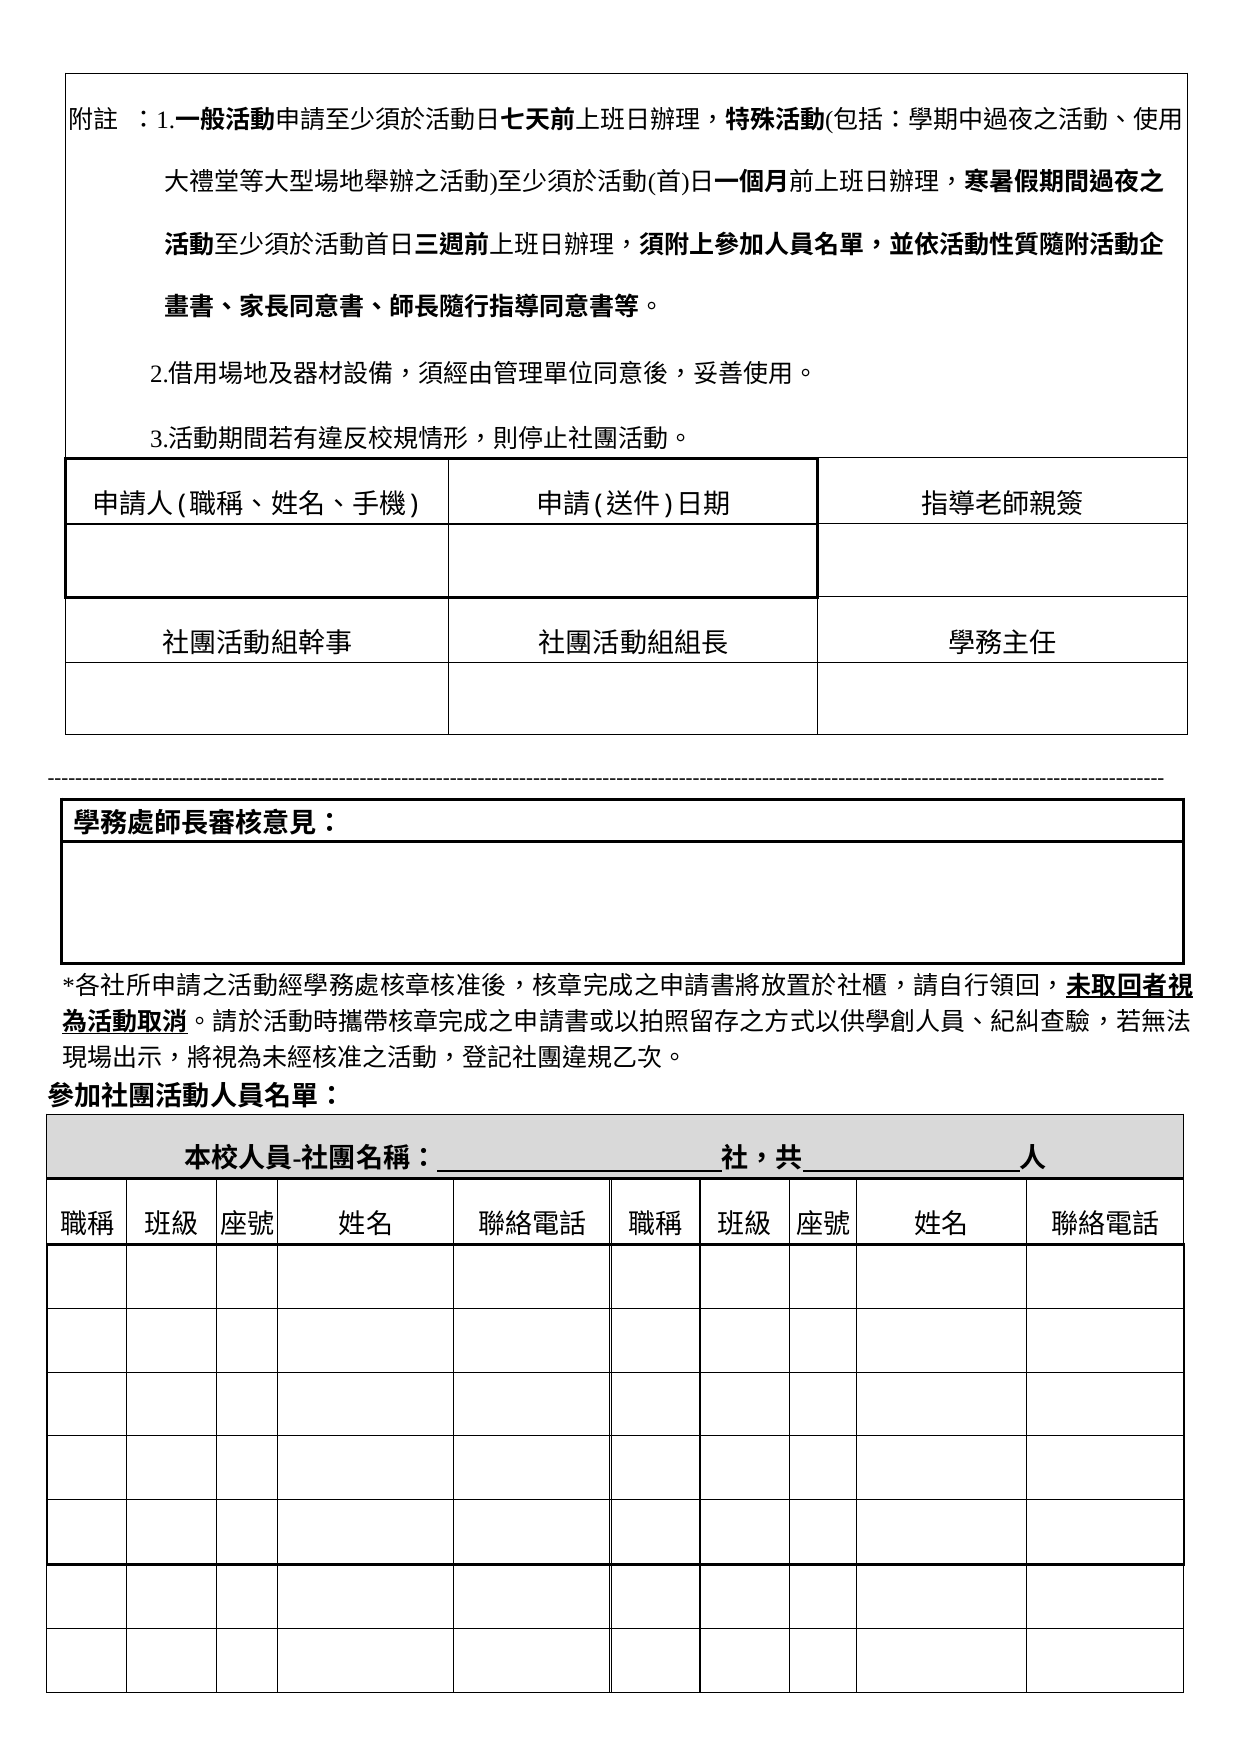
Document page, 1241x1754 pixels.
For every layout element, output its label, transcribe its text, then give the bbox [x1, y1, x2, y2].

table_cell [47, 1629, 126, 1692]
table_cell [790, 1629, 856, 1692]
table_cell 申請(送件)日期 [449, 460, 816, 523]
table_cell 職稱 [612, 1180, 699, 1243]
table_cell [612, 1246, 699, 1308]
table_cell [818, 663, 1187, 734]
table_cell 座號 [790, 1180, 856, 1243]
table_cell [454, 1566, 609, 1628]
table_cell 社團活動組幹事 [66, 599, 448, 662]
table_cell [1027, 1629, 1183, 1692]
table_cell 社團活動組組長 [449, 599, 817, 662]
text *各社所申請之活動經學務處核章核准後，核章完成之申請書將放置於社櫃，請自行領回，未取回者視為活動取消。請於活動時攜帶核章完成之申請書或以拍照留存之方式以供學創人員、紀糾查驗，若無法現場出示，將視為未經核准之活動，登記社團違規乙次。 [62, 965, 1193, 1074]
table_cell [127, 1436, 216, 1499]
table_cell [819, 524, 1187, 596]
table_cell [127, 1309, 216, 1372]
table_cell 聯絡電話 [1027, 1180, 1183, 1243]
table_header 學務處師長審核意見： [63, 801, 1182, 840]
table_cell [857, 1629, 1026, 1692]
table_cell [701, 1500, 789, 1562]
table_cell [127, 1500, 216, 1562]
table_cell 班級 [701, 1180, 789, 1243]
table_cell [790, 1500, 856, 1562]
table_cell [48, 1500, 126, 1562]
table_cell [612, 1500, 699, 1562]
table_cell 班級 [127, 1180, 216, 1243]
table_cell [278, 1436, 453, 1499]
table_cell [278, 1629, 453, 1692]
table_cell [1027, 1436, 1183, 1499]
table_cell [701, 1629, 789, 1692]
table_cell [857, 1309, 1026, 1372]
table_cell [48, 1436, 126, 1499]
table_cell [612, 1373, 699, 1435]
table_cell 職稱 [47, 1180, 126, 1243]
table_cell [857, 1246, 1026, 1308]
table_cell 姓名 [278, 1180, 453, 1243]
table_cell [701, 1309, 789, 1372]
table_cell [217, 1246, 277, 1308]
table_cell [454, 1309, 609, 1372]
table_cell [790, 1436, 856, 1499]
table_cell [217, 1500, 277, 1562]
table_cell 學務主任 [818, 597, 1187, 662]
table_cell [857, 1500, 1026, 1562]
table_cell 座號 [217, 1180, 277, 1243]
table_cell [701, 1373, 789, 1435]
table_header 本校人員-社團名稱： 社，共 人 [47, 1115, 1183, 1177]
table_cell [454, 1373, 609, 1435]
table_cell [127, 1629, 216, 1692]
table_cell 指導老師親簽 [819, 458, 1187, 523]
table_cell [47, 1566, 126, 1628]
table_cell 附註 ：1.一般活動申請至少須於活動日七天前上班日辦理，特殊活動(包括：學期中過夜之活動、使用大禮堂等大型場地舉辦之活動)至少須於活動(首)日一個月前上班日辦理，寒暑假期間過夜之活動至少須於活動首日三週前上班日辦理，須附上參加人員名單，並依活動性質隨附活動企畫書、家長同意書、師長隨行指導同意書等。 2.借用場地及器材設備，須經由管理單位同意後，妥善使用。 3.活動期間若有違反校規情形，則停止社團活動。 [66, 74, 1187, 457]
table_cell [278, 1500, 453, 1562]
table_cell [48, 1309, 126, 1372]
table_cell [612, 1309, 699, 1372]
table_cell [701, 1436, 789, 1499]
table_cell [857, 1373, 1026, 1435]
table_cell 申請人(職稱、姓名、手機) [67, 460, 448, 523]
table_cell [857, 1566, 1026, 1628]
table_cell [612, 1436, 699, 1499]
table_cell 聯絡電話 [454, 1180, 609, 1243]
table_cell [217, 1309, 277, 1372]
table_cell [612, 1566, 699, 1628]
table_cell [278, 1246, 453, 1308]
table_cell [67, 525, 448, 596]
table_cell [454, 1436, 609, 1499]
table_cell [127, 1246, 216, 1308]
table_cell [701, 1246, 789, 1308]
table_cell [454, 1629, 609, 1692]
table_cell [217, 1629, 277, 1692]
table_cell [127, 1566, 216, 1628]
table_cell [1027, 1246, 1183, 1308]
table_cell [66, 663, 448, 734]
table_cell [278, 1309, 453, 1372]
table_cell [278, 1566, 453, 1628]
table_cell [449, 663, 817, 734]
text 參加社團活動人員名單： [47, 1074, 1193, 1113]
table_cell [217, 1566, 277, 1628]
table_cell [1027, 1373, 1183, 1435]
table_cell [790, 1566, 856, 1628]
table_cell [63, 843, 1182, 962]
table_cell [454, 1500, 609, 1562]
table_cell [127, 1373, 216, 1435]
table_cell [217, 1436, 277, 1499]
text ----------------------------------------------------------------------------------------------------------------------------------------------------------------- [47, 735, 1193, 798]
table_cell [790, 1373, 856, 1435]
table_cell [701, 1566, 789, 1628]
table_cell 姓名 [857, 1180, 1026, 1243]
table_cell [48, 1246, 126, 1308]
table_cell [857, 1436, 1026, 1499]
table_cell [48, 1373, 126, 1435]
table_cell [612, 1629, 699, 1692]
table_cell [1027, 1566, 1183, 1628]
table_cell [1027, 1309, 1183, 1372]
table_cell [1027, 1500, 1183, 1562]
table_cell [790, 1309, 856, 1372]
table_cell [217, 1373, 277, 1435]
table_cell [278, 1373, 453, 1435]
table_cell [790, 1246, 856, 1308]
table_cell [454, 1246, 609, 1308]
table_cell [449, 525, 816, 596]
